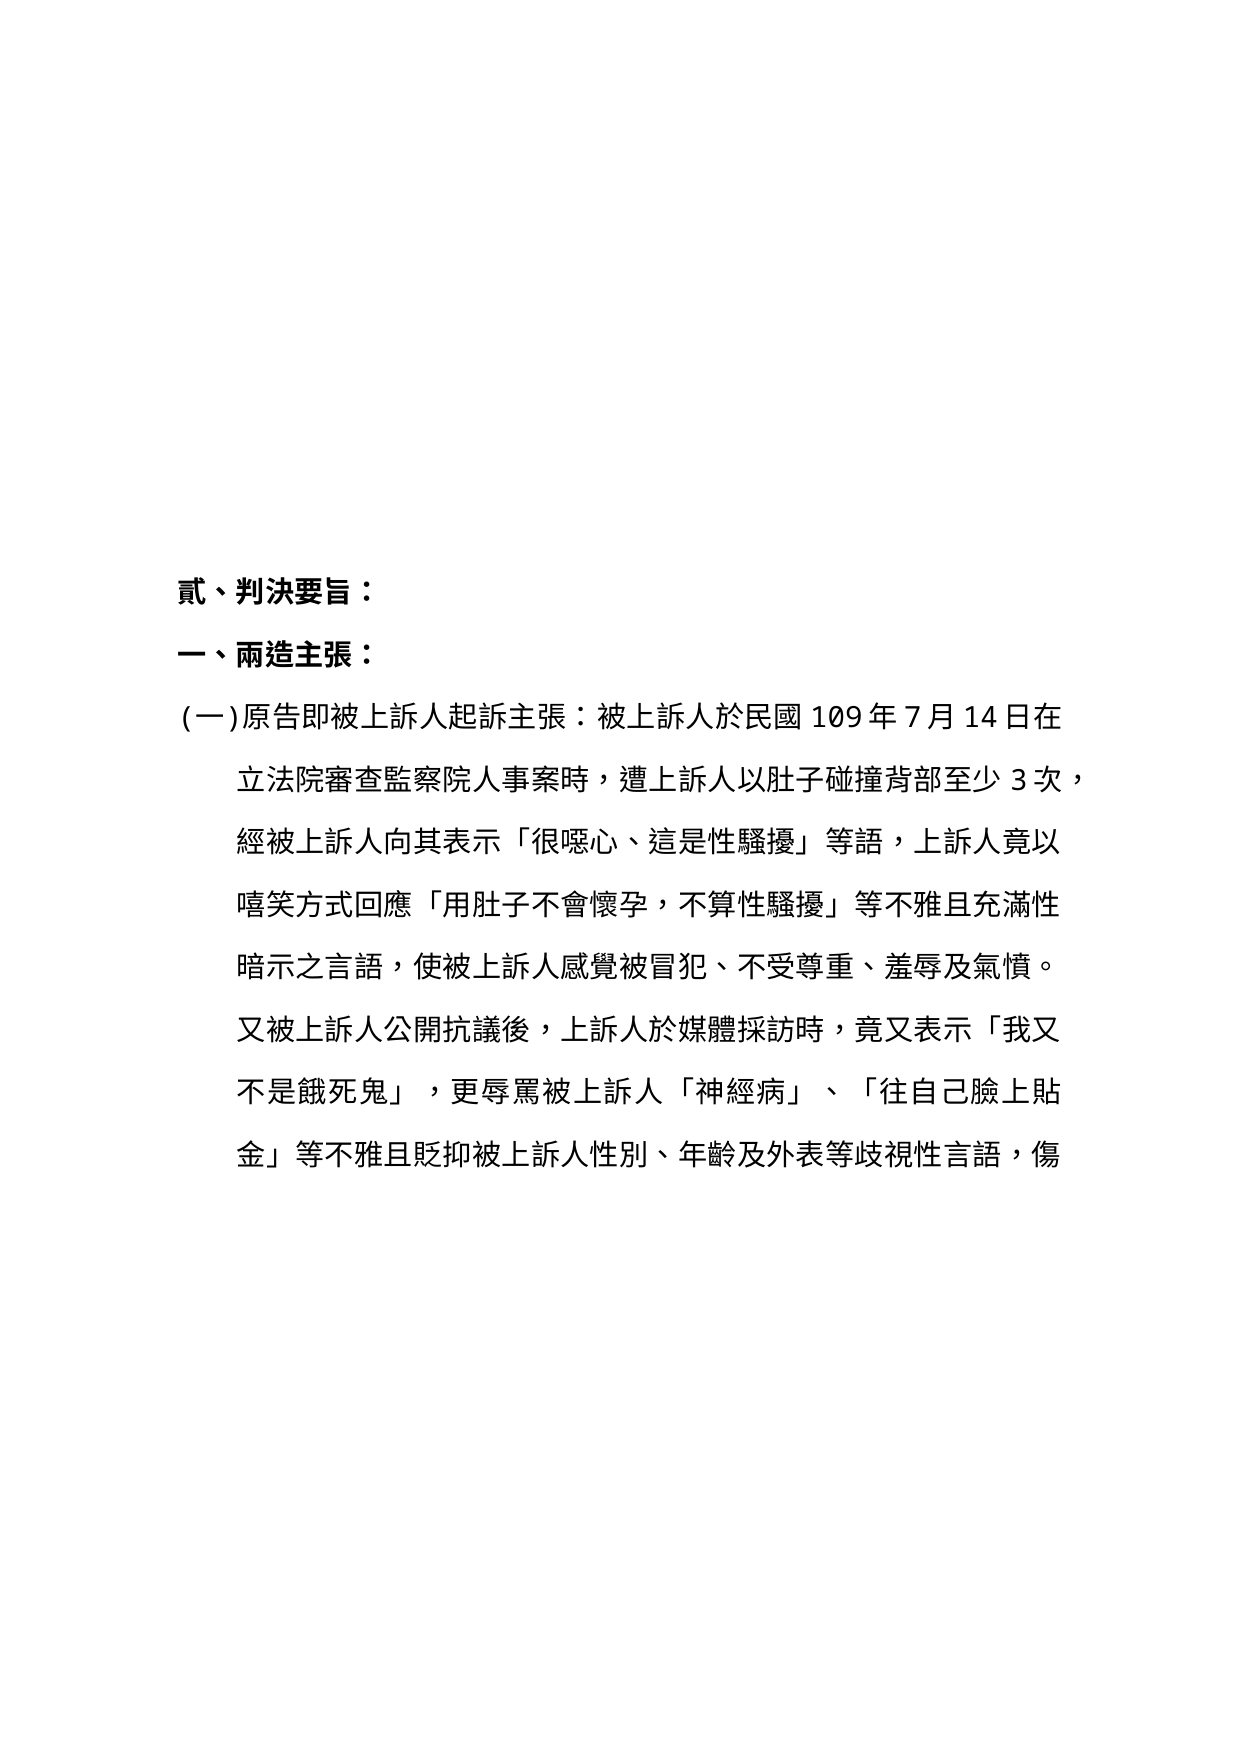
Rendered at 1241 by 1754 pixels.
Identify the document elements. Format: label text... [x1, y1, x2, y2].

text 一、兩造主張： [177, 611, 1063, 673]
text 貳、判決要旨： [177, 548, 1063, 611]
text (一)原告即被上訴人起訴主張：被上訴人於民國109年7月14日在立法院審查監察院人事案時，遭上訴人以肚子碰撞背部至少3次，經被上訴人向其表示「很噁心、這是性騷擾」等語，上訴人竟以嘻笑方式回應「用肚子不會懷孕，不算性騷擾」等不雅且充滿性暗示之言語，使被上訴人感覺被冒犯、不受尊重、羞辱及氣憤。又被上訴人公開抗議後，上訴人於媒體採訪時，竟又表示「我又不是餓死鬼」，更辱罵被上訴人「神經病」、「往自己臉上貼金」等不雅且貶抑被上訴人性別、年齡及外表等歧視性言語，傷害及羞辱被上訴人人格，使被上訴人無端遭受非議，精神上飽受痛苦，爰依民法第184條第1項前段、第195條第1項前段及性騷擾防治法第9條第1項、第2項前段等規定請求上訴人給付新臺幣（下同）8萬元之精神上損害賠償（逾此之請求，業經判決敗訴確定）等語。 [177, 673, 1063, 1173]
